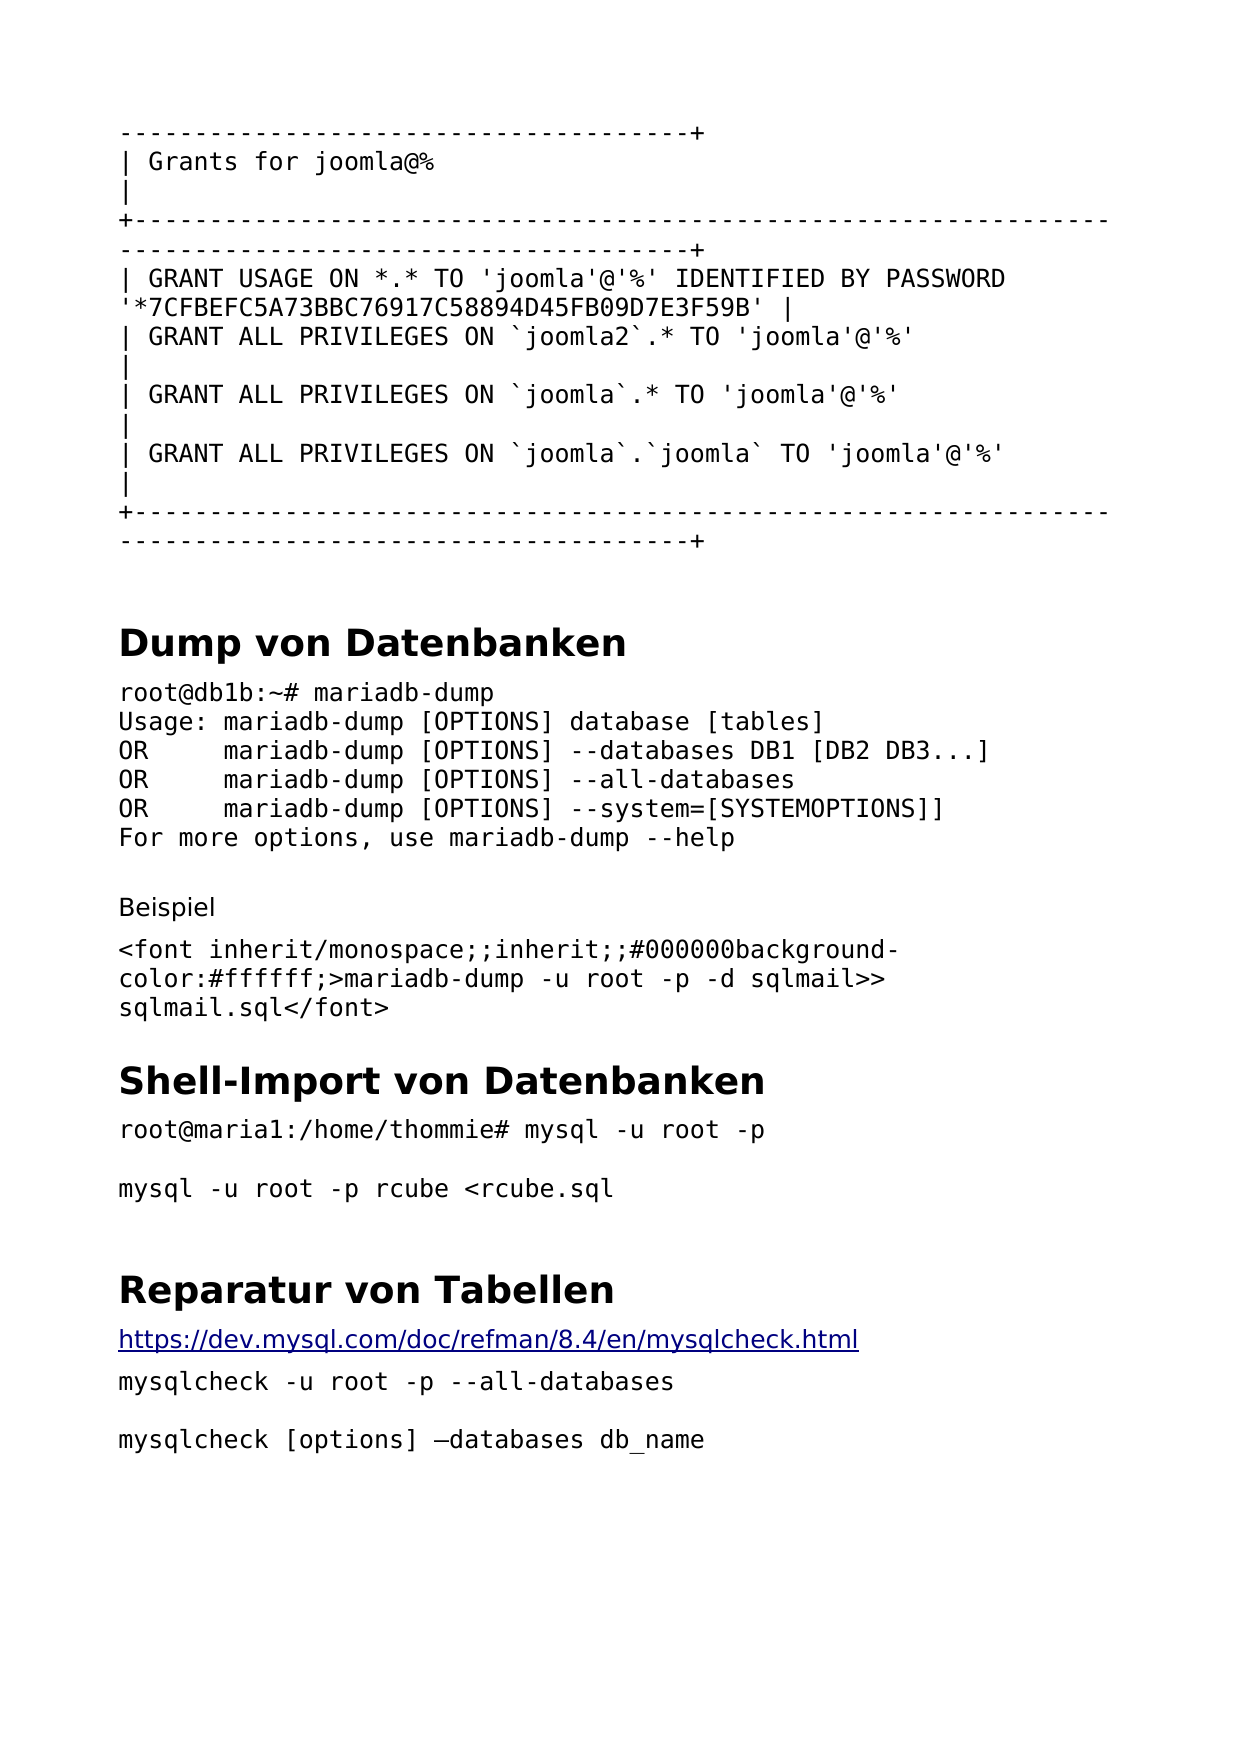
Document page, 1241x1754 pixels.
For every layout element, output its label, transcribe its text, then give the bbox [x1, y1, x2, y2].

text Beispiel [118, 894, 1122, 923]
subtitle Shell-Import von Datenbanken [118, 1059, 1122, 1103]
text mysqlcheck -u root -p --all-databases mysqlcheck [options] –databases db_name [118, 1367, 1122, 1513]
text https://dev.mysql.com/doc/refman/8.4/en/mysqlcheck.html [118, 1325, 1122, 1354]
text root@db1b:~# mariadb-dump Usage: mariadb-dump [OPTIONS] database [tables] OR mariadb-dump [OPTIONS] --databases DB1 [DB2 DB3...] OR mariadb-dump [OPTIONS] --all-databases OR mariadb-dump [OPTIONS] --system=[SYSTEMOPTIONS]] For more options, use mariadb-dump --help [118, 678, 1122, 882]
text <font inherit/monospace;;inherit;;#000000background-color:#ffffff;>mariadb-dump -u root -p -d sqlmail>> sqlmail.sql</font> [118, 935, 1122, 1023]
text root@maria1:/home/thommie# mysql -u root -p mysql -u root -p rcube <rcube.sql [118, 1116, 1122, 1232]
text + | Grants for joomla@% | +-------------------------------------------------------------------------------------------------------+ | GRANT USAGE ON *.* TO 'joomla'@'%' IDENTIFIED BY PASSWORD '*7CFBEFC5A73BBC76917C58894D45FB09D7E3F59B' | | GRANT ALL PRIVILEGES ON `joomla2`.* TO 'joomla'@'%' | | GRANT ALL PRIVILEGES ON `joomla`.* TO 'joomla'@'%' | | GRANT ALL PRIVILEGES ON `joomla`.`joomla` TO 'joomla'@'%' | +-------------------------------------------------------------------------------------------------------+ [118, 118, 1122, 585]
subtitle Reparatur von Tabellen [118, 1269, 1122, 1313]
subtitle Dump von Datenbanken [118, 622, 1122, 665]
